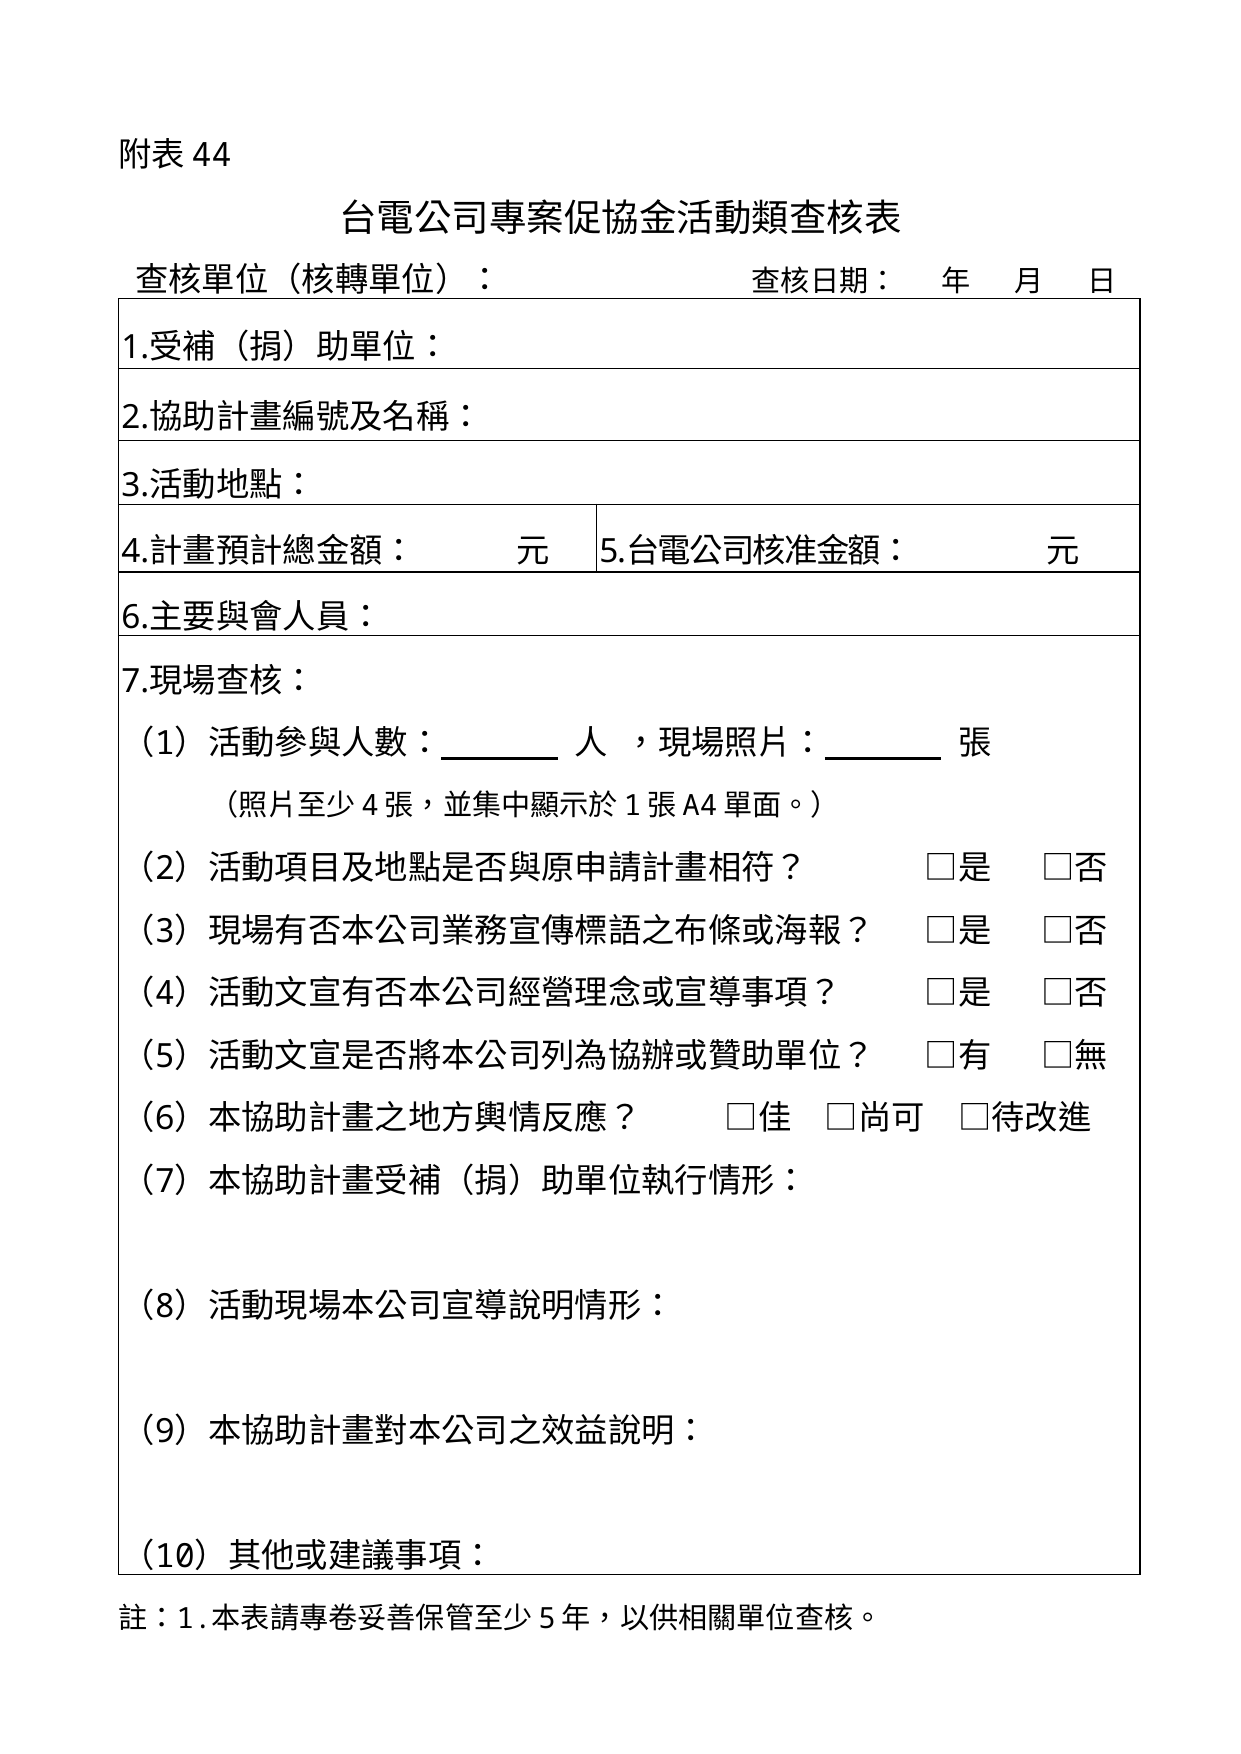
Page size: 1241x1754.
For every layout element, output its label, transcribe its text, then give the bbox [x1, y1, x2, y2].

text 查核單位（核轉單位）： 查核日期： 年 月 日 [118, 236, 1161, 298]
text 台電公司專案促協金活動類查核表 [118, 173, 1122, 236]
text 註：1.本表請專卷妥善保管至少5年，以供相關單位查核。 [118, 1575, 1128, 1637]
text 附表44 [118, 111, 1128, 173]
table_cell 3.活動地點： [119, 441, 1139, 503]
table_header 1.受補（捐）助單位： [119, 299, 1139, 368]
table_cell 2.協助計畫編號及名稱： [119, 369, 1139, 439]
table_cell 7.現場查核： （1）活動參與人數： 人 ，現場照片： 張 （照片至少4張，並集中顯示於1張A4單面。） （2）活動項目及地點是否與原申請計畫相符？ □是 □否 （3）現場有否本公司業務宣傳標語之布條或海報？ □是 □否 （4）活動文宣有否本公司經營理念或宣導事項？ □是 □否 （5）活動文宣是否將本公司列為協辦或贊助單位？ □有 □無 （6）本協助計畫之地方輿情反應？ □佳 □尚可 □待改進 （7）本協助計畫受補（捐）助單位執行情形： （8）活動現場本公司宣導說明情形： （9）本協助計畫對本公司之效益說明： （10）其他或建議事項： [119, 636, 1139, 1573]
table_cell 6.主要與會人員： [119, 573, 1139, 635]
table_cell 5.台電公司核准金額： 元 [597, 505, 1139, 571]
table_cell 4.計畫預計總金額： 元 [119, 505, 596, 571]
